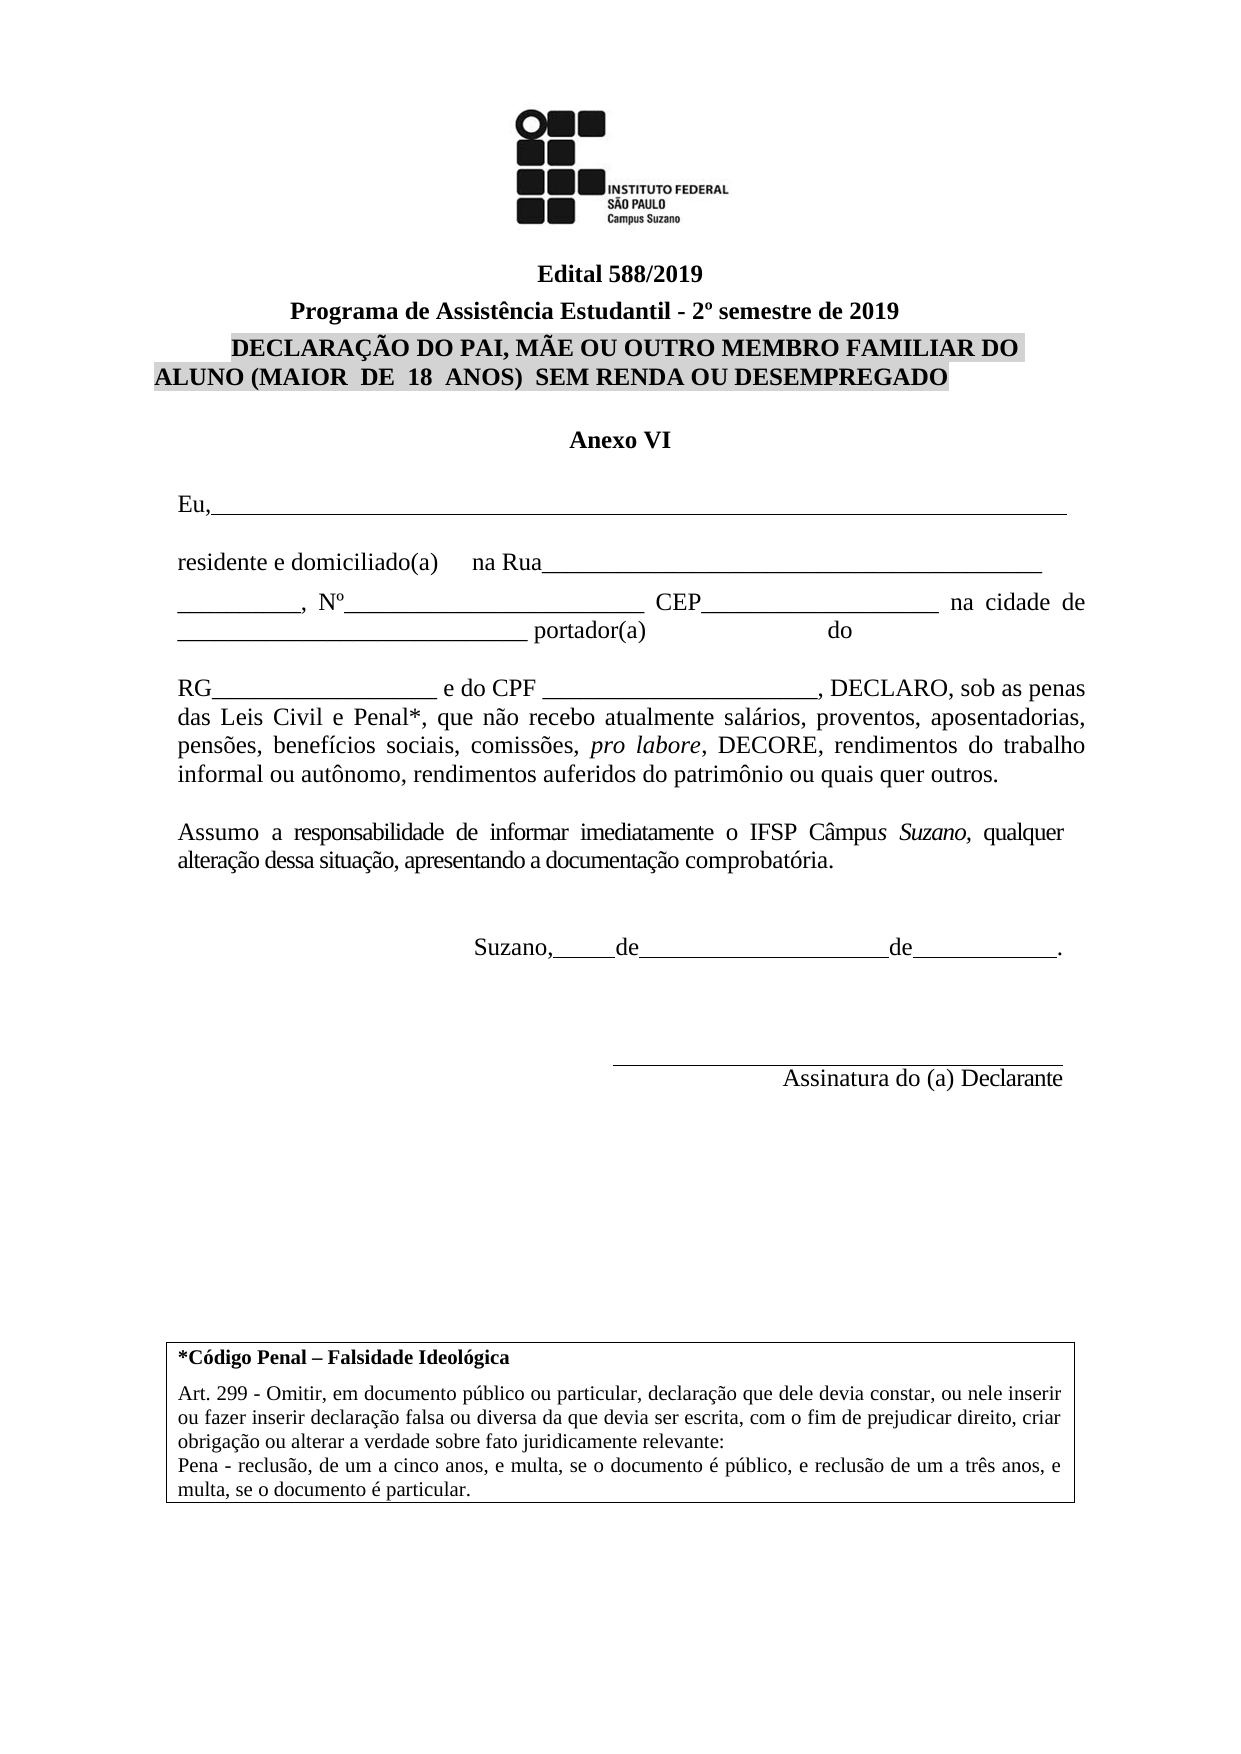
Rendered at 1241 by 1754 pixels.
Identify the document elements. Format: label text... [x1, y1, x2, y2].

text Assumo a responsabilidade de informar imediatamente o IFSP Câmpus Suzano, qualquer alteração dessa situação, apresentando a documentação comprobatória. [177, 817, 1064, 874]
text residente e domiciliado(a) na Rua________________________________________ [177, 547, 1086, 575]
text __________, Nº________________________ CEP___________________ na cidade de ____________________________ portador(a) do RG__________________ e do CPF ______________________, DECLARO, sob as penas das Leis Civil e Penal*, que não recebo atualmente salários, proventos, aposentadorias, pensões, benefícios sociais, comissões, pro labore, DECORE, rendimentos do trabalho informal ou autônomo, rendimentos auferidos do patrimônio ou quais quer outros. [177, 587, 1086, 788]
text Programa de Assistência Estudantil - 2º semestre de 2019 [154, 296, 1086, 325]
picture [508, 102, 732, 232]
text Pena - reclusão, de um a cinco anos, e multa, se o documento é público, e reclusão de um a três anos, e multa, se o documento é particular. [178, 1453, 1063, 1501]
text DECLARAÇÃO DO PAI, MÃE OU OUTRO MEMBRO FAMILIAR DO ALUNO (MAIOR DE 18 ANOS) SEM RENDA OU DESEMPREGADO [154, 333, 1086, 391]
text Suzano, de de . [473, 932, 1086, 960]
text Eu, [177, 489, 1086, 518]
text *Código Penal – Falsidade Ideológica [178, 1345, 1074, 1369]
text Art. 299 - Omitir, em documento público ou particular, declaração que dele devia constar, ou nele inserir ou fazer inserir declaração falsa ou diversa da que devia ser escrita, com o fim de prejudicar direito, criar obrigação ou alterar a verdade sobre fato juridicamente relevante: [178, 1381, 1063, 1453]
subtitle Edital 588/2019 [154, 259, 1086, 288]
text Anexo VI [154, 432, 1086, 452]
text Assinatura do (a) Declarante [154, 1061, 1064, 1092]
